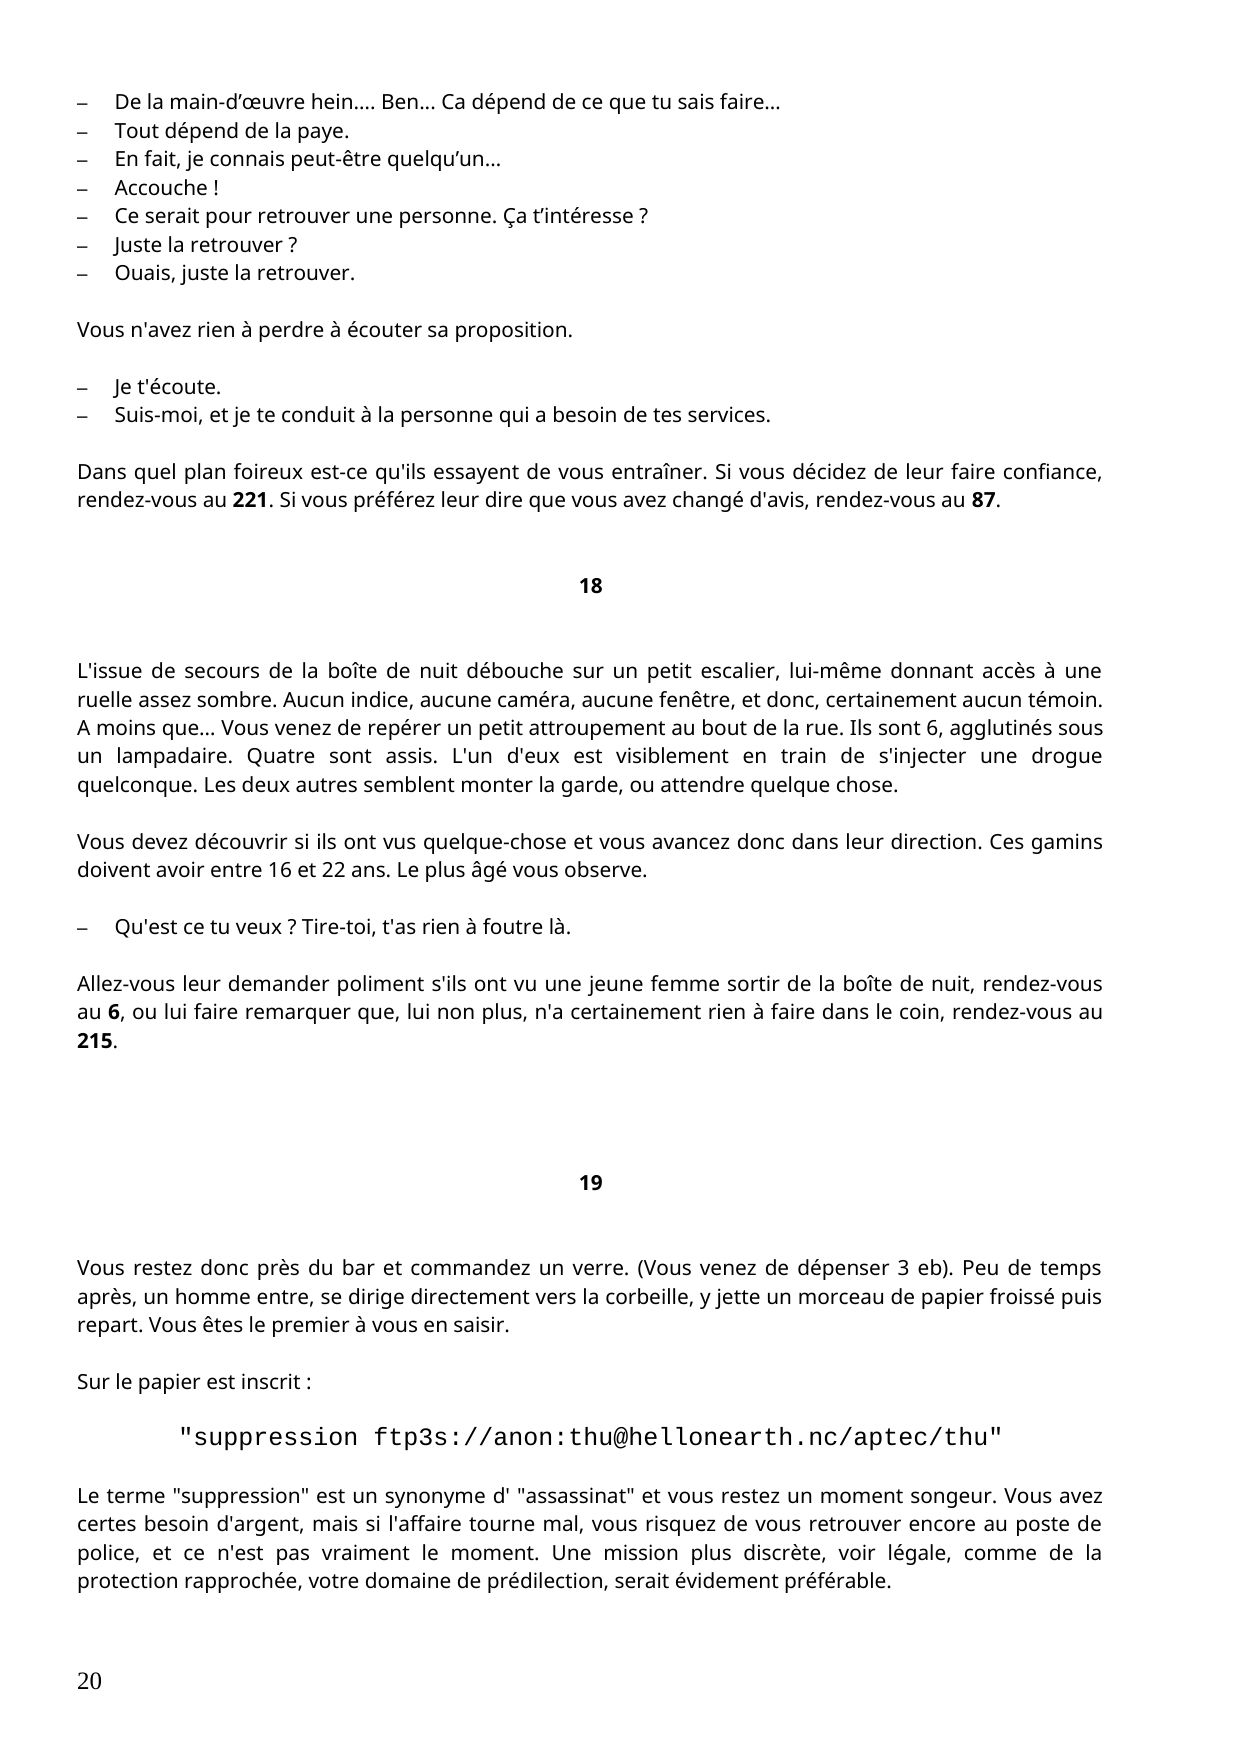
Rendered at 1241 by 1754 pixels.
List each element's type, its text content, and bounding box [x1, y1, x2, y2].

text "suppression ftp3s://anon:thu@hellonearth.nc/aptec/thu" [77, 1424, 1104, 1452]
list Accouche ! [77, 173, 1104, 201]
text Vous restez donc près du bar et commandez un verre. (Vous venez de dépenser 3 eb). Peu de temps après, un homme entre, se dirige directement vers la corbeille, y jette un morceau de papier froissé puis repart. Vous êtes le premier à vous en saisir. [77, 1253, 1104, 1339]
text Sur le papier est inscrit : [77, 1367, 1104, 1396]
list De la main-d’œuvre hein…. Ben... Ca dépend de ce que tu sais faire… [77, 87, 1104, 116]
text Le terme "suppression" est un synonyme d' "assassinat" et vous restez un moment songeur. Vous avez certes besoin d'argent, mais si l'affaire tourne mal, vous risquez de vous retrouver encore au poste de police, et ce n'est pas vraiment le moment. Une mission plus discrète, voir légale, comme de la protection rapprochée, votre domaine de prédilection, serait évidement préférable. [77, 1481, 1104, 1594]
list Tout dépend de la paye. [77, 116, 1104, 144]
list Suis-moi, et je te conduit à la personne qui a besoin de tes services. [77, 400, 1104, 429]
text 19 [77, 1168, 1104, 1197]
list Ouais, juste la retrouver. [77, 258, 1104, 287]
text Vous devez découvrir si ils ont vus quelque-chose et vous avancez donc dans leur direction. Ces gamins doivent avoir entre 16 et 22 ans. Le plus âgé vous observe. [77, 827, 1104, 884]
list Qu'est ce tu veux ? Tire-toi, t'as rien à foutre là. [77, 912, 1104, 941]
text 18 [77, 571, 1104, 599]
text Allez-vous leur demander poliment s'ils ont vu une jeune femme sortir de la boîte de nuit, rendez-vous au 6, ou lui faire remarquer que, lui non plus, n'a certainement rien à faire dans le coin, rendez-vous au 215. [77, 969, 1104, 1054]
list Ce serait pour retrouver une personne. Ça t’intéresse ? [77, 201, 1104, 230]
list En fait, je connais peut-être quelqu’un… [77, 144, 1104, 173]
list Je t'écoute. [77, 372, 1104, 400]
text Vous n'avez rien à perdre à écouter sa proposition. [77, 315, 1104, 343]
list Juste la retrouver ? [77, 230, 1104, 258]
text L'issue de secours de la boîte de nuit débouche sur un petit escalier, lui-même donnant accès à une ruelle assez sombre. Aucun indice, aucune caméra, aucune fenêtre, et donc, certainement aucun témoin. A moins que… Vous venez de repérer un petit attroupement au bout de la rue. Ils sont 6, agglutinés sous un lampadaire. Quatre sont assis. L'un d'eux est visiblement en train de s'injecter une drogue quelconque. Les deux autres semblent monter la garde, ou attendre quelque chose. [77, 656, 1104, 798]
text Dans quel plan foireux est-ce qu'ils essayent de vous entraîner. Si vous décidez de leur faire confiance, rendez-vous au 221. Si vous préférez leur dire que vous avez changé d'avis, rendez-vous au 87. [77, 457, 1104, 514]
